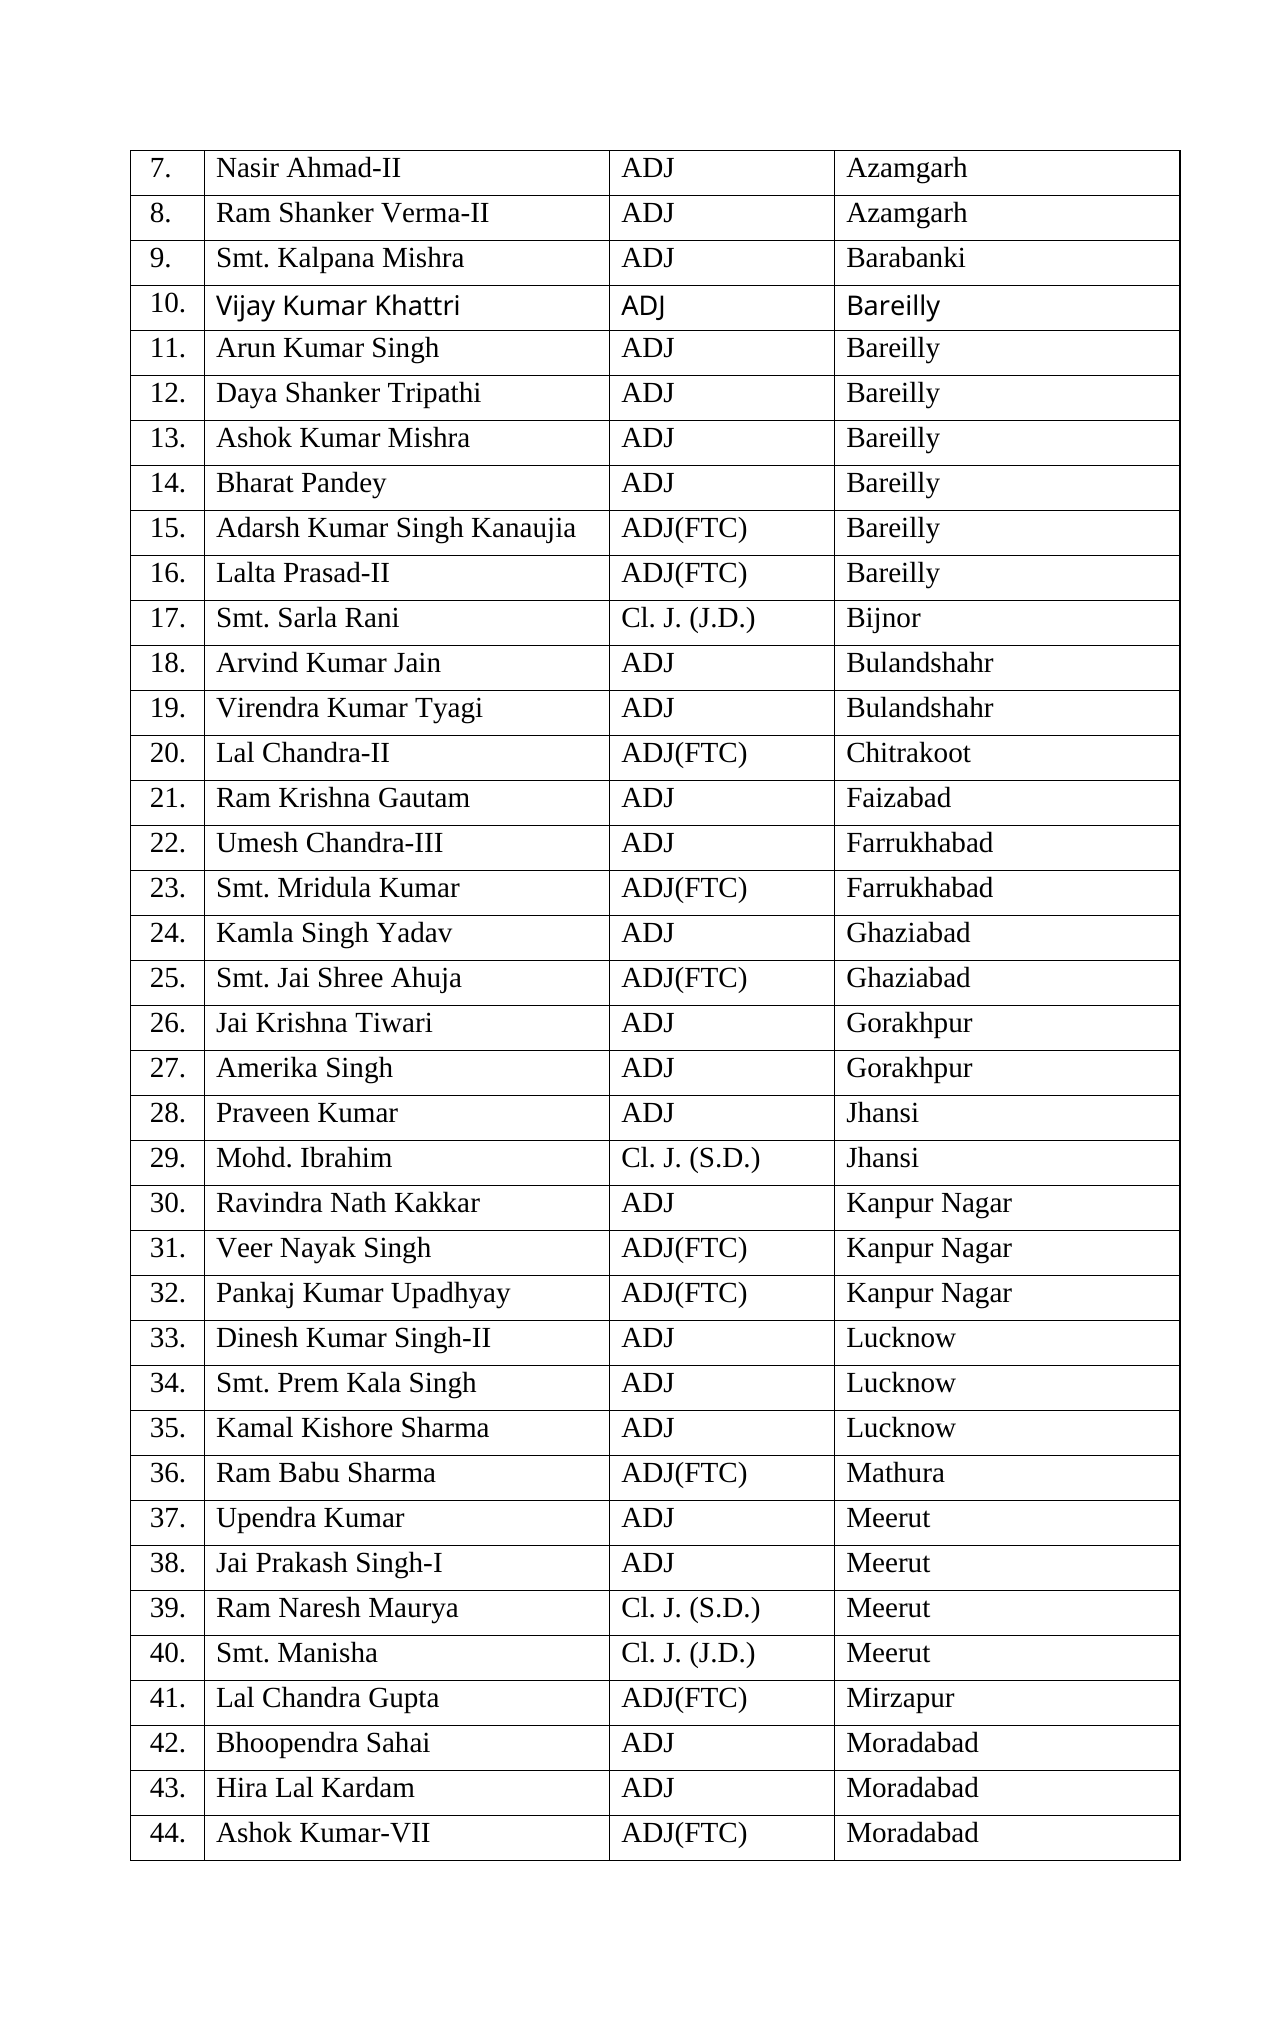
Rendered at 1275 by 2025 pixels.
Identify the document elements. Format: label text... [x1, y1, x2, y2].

table_cell Ram Shanker Verma-II [205, 196, 609, 240]
table_cell [131, 466, 204, 510]
table_cell Lalta Prasad-II [205, 556, 609, 600]
table_cell Kanpur Nagar [835, 1231, 1179, 1275]
table_cell ADJ(FTC) [610, 511, 834, 555]
table_cell Ravindra Nath Kakkar [205, 1186, 609, 1230]
table_cell Farrukhabad [835, 871, 1179, 915]
table_cell Jai Prakash Singh-I [205, 1546, 609, 1590]
table_cell Smt. Sarla Rani [205, 601, 609, 645]
table_cell Arvind Kumar Jain [205, 646, 609, 690]
table_cell Ghaziabad [835, 961, 1179, 1005]
table_cell ADJ [610, 916, 834, 960]
table_cell Cl. J. (S.D.) [610, 1141, 834, 1185]
table_cell ADJ [610, 286, 834, 330]
table_cell [131, 646, 204, 690]
table_cell Kamal Kishore Sharma [205, 1411, 609, 1455]
table_cell Bareilly [835, 331, 1179, 375]
table_cell Jhansi [835, 1141, 1179, 1185]
table_cell Kanpur Nagar [835, 1186, 1179, 1230]
table_cell [131, 1366, 204, 1410]
table_cell Bulandshahr [835, 691, 1179, 735]
table_cell ADJ(FTC) [610, 1681, 834, 1725]
table_cell [131, 1771, 204, 1815]
table_cell ADJ(FTC) [610, 961, 834, 1005]
table_cell Umesh Chandra-III [205, 826, 609, 870]
table_cell Mathura [835, 1456, 1179, 1500]
table_cell ADJ(FTC) [610, 871, 834, 915]
table_cell ADJ(FTC) [610, 556, 834, 600]
table_cell [131, 1006, 204, 1050]
table_cell Daya Shanker Tripathi [205, 376, 609, 420]
table_cell Ashok Kumar Mishra [205, 421, 609, 465]
table_cell Ghaziabad [835, 916, 1179, 960]
table_cell Smt. Mridula Kumar [205, 871, 609, 915]
table_cell Barabanki [835, 241, 1179, 285]
table_cell ADJ [610, 421, 834, 465]
table_cell ADJ(FTC) [610, 1816, 834, 1860]
table_cell Kanpur Nagar [835, 1276, 1179, 1320]
table_cell Moradabad [835, 1816, 1179, 1860]
table_cell Azamgarh [835, 196, 1179, 240]
table_cell Farrukhabad [835, 826, 1179, 870]
table_cell ADJ [610, 691, 834, 735]
table_cell Meerut [835, 1591, 1179, 1635]
table_cell [131, 1051, 204, 1095]
table_cell Jhansi [835, 1096, 1179, 1140]
table_cell Gorakhpur [835, 1006, 1179, 1050]
table_cell Kamla Singh Yadav [205, 916, 609, 960]
table_cell [131, 736, 204, 780]
table_cell Cl. J. (J.D.) [610, 601, 834, 645]
table_cell Bharat Pandey [205, 466, 609, 510]
table_cell [131, 1321, 204, 1365]
table_cell ADJ [610, 1726, 834, 1770]
table_cell [131, 1276, 204, 1320]
table_cell [131, 1141, 204, 1185]
table_cell [131, 601, 204, 645]
table_cell [131, 781, 204, 825]
table_cell ADJ [610, 241, 834, 285]
table_cell Moradabad [835, 1771, 1179, 1815]
table_cell ADJ [610, 1366, 834, 1410]
table_cell [131, 691, 204, 735]
table_cell Dinesh Kumar Singh-II [205, 1321, 609, 1365]
table_cell Mirzapur [835, 1681, 1179, 1725]
table_cell Meerut [835, 1546, 1179, 1590]
table_cell Smt. Jai Shree Ahuja [205, 961, 609, 1005]
table_cell Lucknow [835, 1366, 1179, 1410]
table_cell [131, 286, 204, 330]
table_cell [131, 196, 204, 240]
table_cell [131, 151, 204, 195]
table_cell Lucknow [835, 1411, 1179, 1455]
table_cell Praveen Kumar [205, 1096, 609, 1140]
table_cell Bareilly [835, 466, 1179, 510]
table_cell Ashok Kumar-VII [205, 1816, 609, 1860]
table_cell [131, 1186, 204, 1230]
table_cell Bulandshahr [835, 646, 1179, 690]
table_cell [131, 241, 204, 285]
table_cell [131, 1456, 204, 1500]
table_cell Bareilly [835, 286, 1179, 330]
table_cell [131, 1096, 204, 1140]
table_cell Bareilly [835, 511, 1179, 555]
table_cell Ram Krishna Gautam [205, 781, 609, 825]
table_cell ADJ [610, 1186, 834, 1230]
table_cell Nasir Ahmad-II [205, 151, 609, 195]
table_cell Cl. J. (S.D.) [610, 1591, 834, 1635]
table_cell [131, 961, 204, 1005]
table_cell Smt. Kalpana Mishra [205, 241, 609, 285]
table_cell Faizabad [835, 781, 1179, 825]
table_cell Smt. Manisha [205, 1636, 609, 1680]
table_cell Smt. Prem Kala Singh [205, 1366, 609, 1410]
table_cell [131, 1411, 204, 1455]
table_cell Ram Naresh Maurya [205, 1591, 609, 1635]
table_cell [131, 1231, 204, 1275]
table_cell ADJ [610, 1051, 834, 1095]
table_cell Chitrakoot [835, 736, 1179, 780]
table_cell ADJ [610, 1006, 834, 1050]
table_cell [131, 1501, 204, 1545]
table_cell ADJ [610, 331, 834, 375]
table_cell ADJ [610, 1321, 834, 1365]
table_cell Bareilly [835, 556, 1179, 600]
table_cell ADJ [610, 376, 834, 420]
table_cell Gorakhpur [835, 1051, 1179, 1095]
table_cell Azamgarh [835, 151, 1179, 195]
table_cell ADJ [610, 1501, 834, 1545]
table_cell ADJ [610, 1411, 834, 1455]
table_cell [131, 1816, 204, 1860]
table_cell [131, 1681, 204, 1725]
table_cell ADJ [610, 646, 834, 690]
table_cell ADJ [610, 1096, 834, 1140]
table_cell [131, 1591, 204, 1635]
table_cell [131, 826, 204, 870]
table_cell ADJ [610, 1546, 834, 1590]
table_cell Vijay Kumar Khattri [205, 286, 609, 330]
table_cell Ram Babu Sharma [205, 1456, 609, 1500]
table_cell Veer Nayak Singh [205, 1231, 609, 1275]
table_cell [131, 511, 204, 555]
table_cell Moradabad [835, 1726, 1179, 1770]
table_cell Pankaj Kumar Upadhyay [205, 1276, 609, 1320]
table_cell [131, 421, 204, 465]
table_cell Lal Chandra-II [205, 736, 609, 780]
table_cell Adarsh Kumar Singh Kanaujia [205, 511, 609, 555]
table_cell Bareilly [835, 376, 1179, 420]
table_cell Lucknow [835, 1321, 1179, 1365]
table_cell [131, 376, 204, 420]
table_cell Amerika Singh [205, 1051, 609, 1095]
table_cell Bhoopendra Sahai [205, 1726, 609, 1770]
table_cell ADJ(FTC) [610, 1276, 834, 1320]
table_cell [131, 871, 204, 915]
table_cell ADJ [610, 466, 834, 510]
table_cell Virendra Kumar Tyagi [205, 691, 609, 735]
table_cell [131, 1546, 204, 1590]
table_cell ADJ(FTC) [610, 1231, 834, 1275]
table_cell Meerut [835, 1501, 1179, 1545]
table_cell Bijnor [835, 601, 1179, 645]
table_cell ADJ [610, 1771, 834, 1815]
table_cell Upendra Kumar [205, 1501, 609, 1545]
table_cell [131, 1726, 204, 1770]
table_cell Meerut [835, 1636, 1179, 1680]
table_cell ADJ [610, 151, 834, 195]
table_cell ADJ(FTC) [610, 736, 834, 780]
table_cell Cl. J. (J.D.) [610, 1636, 834, 1680]
table_cell [131, 556, 204, 600]
table_cell [131, 1636, 204, 1680]
table_cell Mohd. Ibrahim [205, 1141, 609, 1185]
table_cell Jai Krishna Tiwari [205, 1006, 609, 1050]
table_cell [131, 331, 204, 375]
table_cell ADJ(FTC) [610, 1456, 834, 1500]
table_cell ADJ [610, 196, 834, 240]
table_cell Hira Lal Kardam [205, 1771, 609, 1815]
table_cell Arun Kumar Singh [205, 331, 609, 375]
table_cell ADJ [610, 826, 834, 870]
table_cell Bareilly [835, 421, 1179, 465]
table_cell Lal Chandra Gupta [205, 1681, 609, 1725]
table_cell ADJ [610, 781, 834, 825]
table_cell [131, 916, 204, 960]
